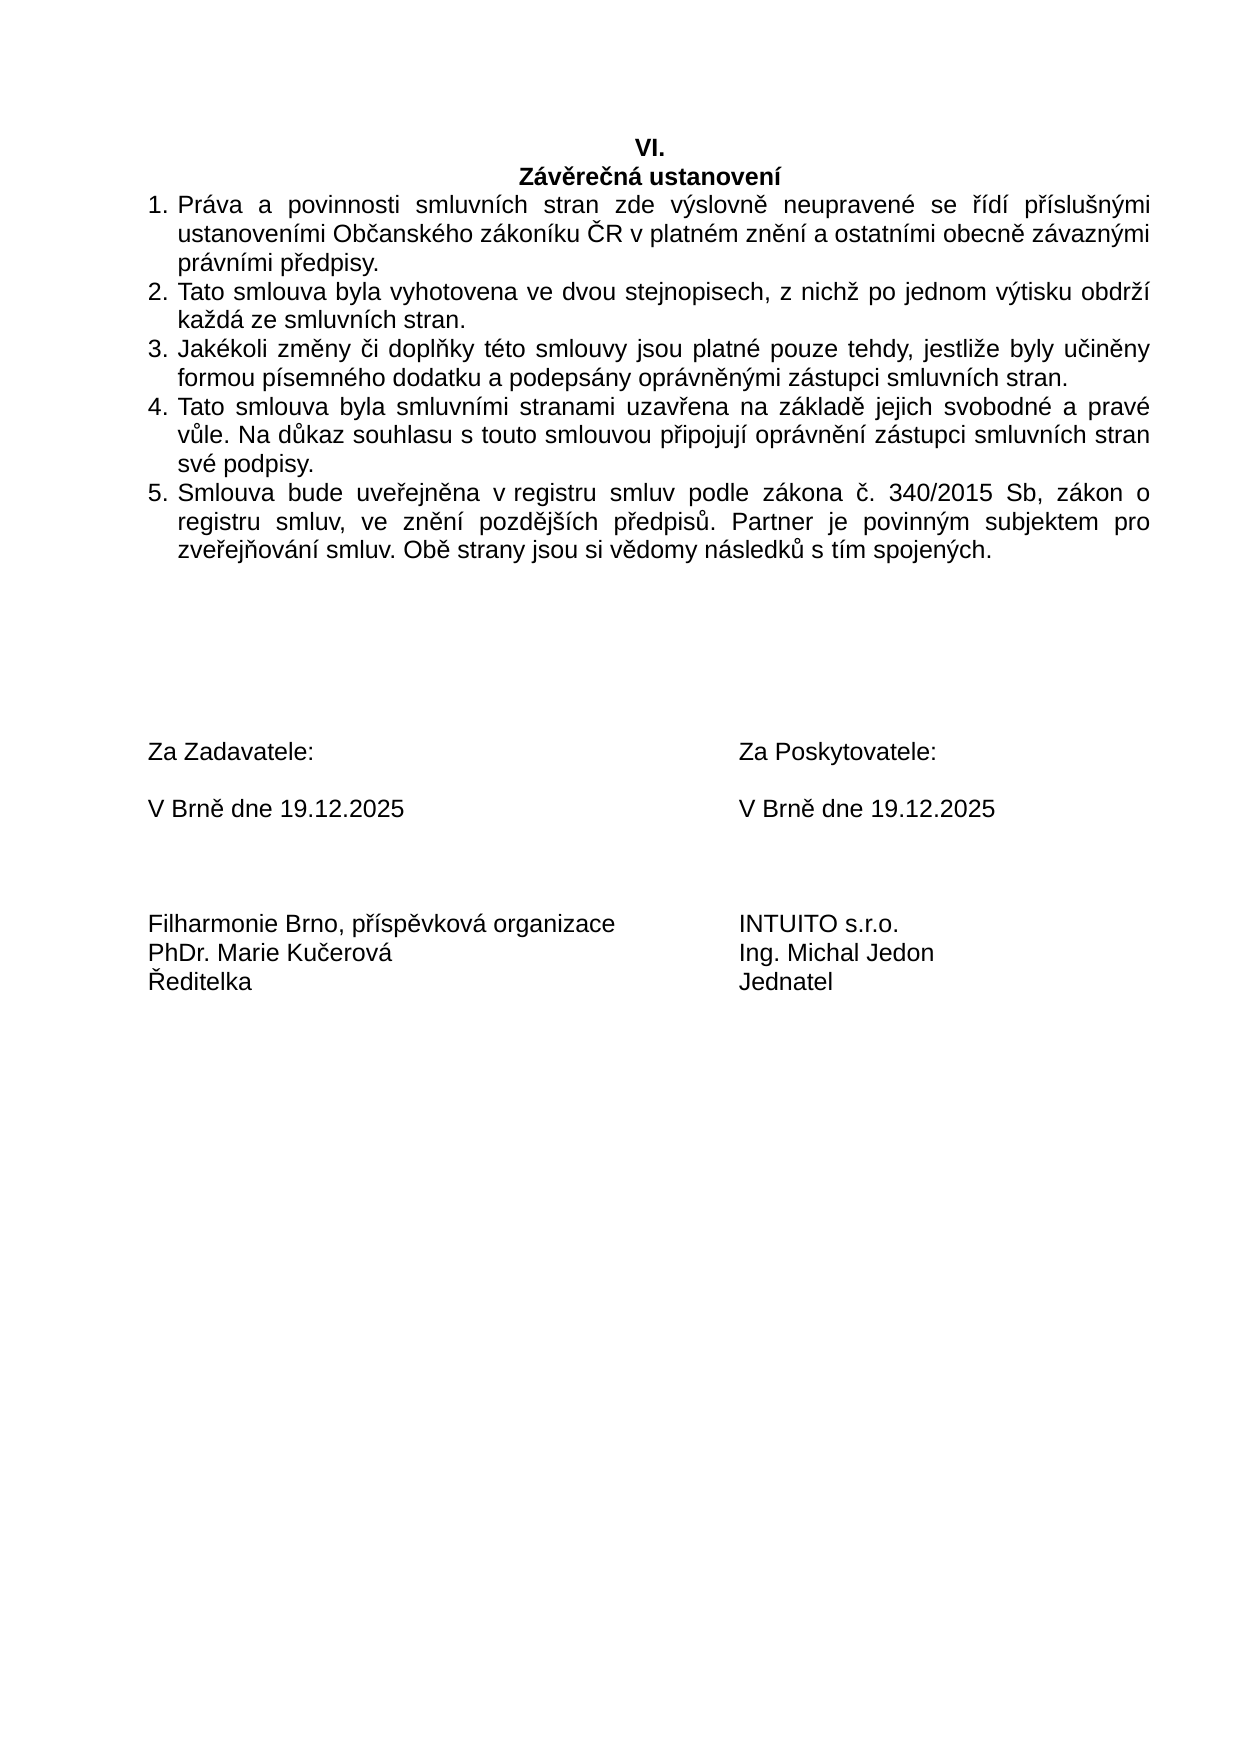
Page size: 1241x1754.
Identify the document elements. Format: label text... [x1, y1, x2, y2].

text VI. [148, 133, 1152, 162]
text Filharmonie Brno, příspěvková organizace INTUITO s.r.o. [148, 909, 1152, 938]
text Závěrečná ustanovení [148, 162, 1152, 190]
list Smlouva bude uveřejněna v registru smluv podle zákona č. 340/2015 Sb, zákon o registru smluv, ve znění pozdějších předpisů. Partner je povinným subjektem pro zveřejňování smluv. Obě strany jsou si vědomy následků s tím spojených. [148, 478, 1152, 564]
list Práva a povinnosti smluvních stran zde výslovně neupravené se řídí příslušnými ustanoveními Občanského zákoníku ČR v platném znění a ostatními obecně závaznými právními předpisy. [148, 190, 1152, 277]
subtitle Za Zadavatele: Za Poskytovatele: [148, 737, 1152, 765]
text PhDr. Marie Kučerová Ing. Michal Jedon [148, 938, 1152, 967]
list Tato smlouva byla vyhotovena ve dvou stejnopisech, z nichž po jednom výtisku obdrží každá ze smluvních stran. [148, 277, 1152, 334]
list Jakékoli změny či doplňky této smlouvy jsou platné pouze tehdy, jestliže byly učiněny formou písemného dodatku a podepsány oprávněnými zástupci smluvních stran. [148, 334, 1152, 392]
list Tato smlouva byla smluvními stranami uzavřena na základě jejich svobodné a pravé vůle. Na důkaz souhlasu s touto smlouvou připojují oprávnění zástupci smluvních stran své podpisy. [148, 392, 1152, 478]
text V Brně dne 19.12.2025 V Brně dne 19.12.2025 [148, 794, 1152, 823]
text Ředitelka Jednatel [148, 967, 1152, 1024]
